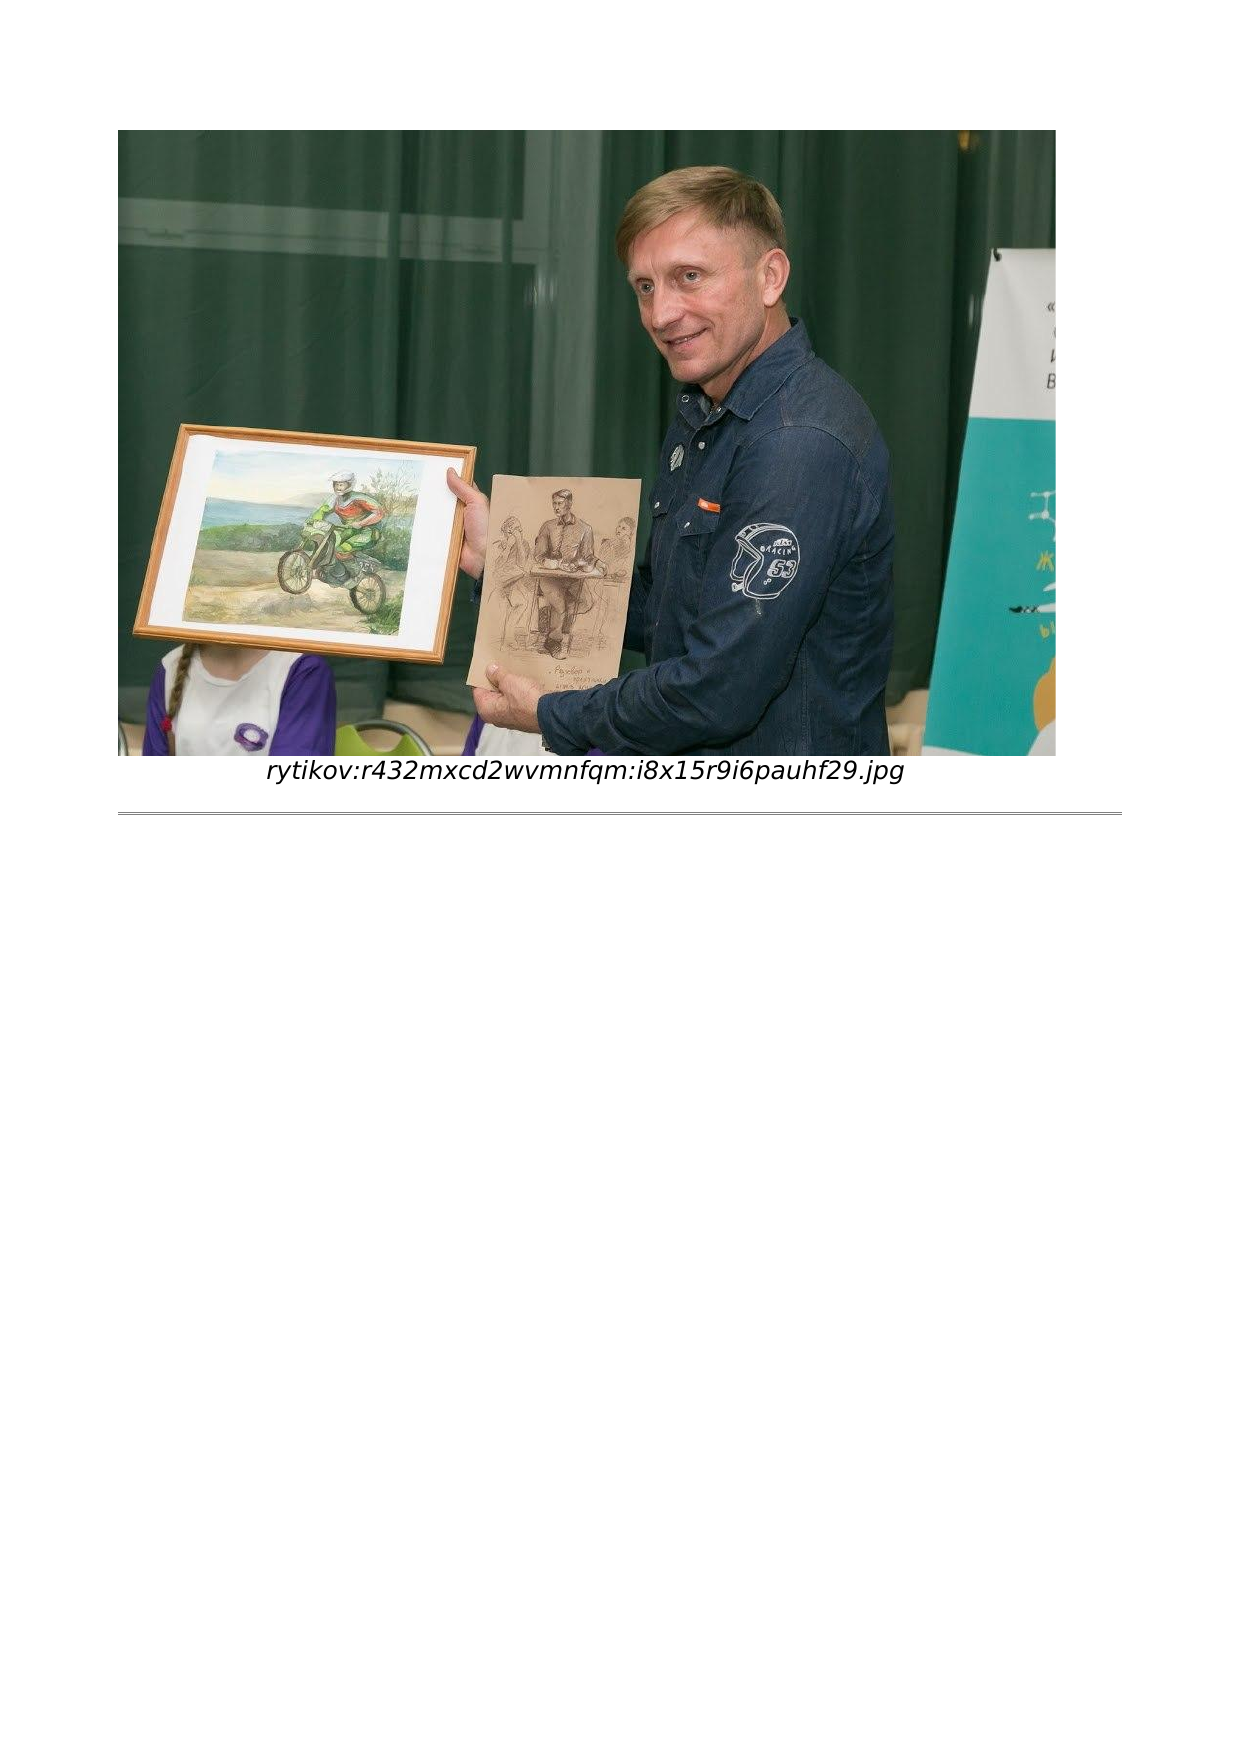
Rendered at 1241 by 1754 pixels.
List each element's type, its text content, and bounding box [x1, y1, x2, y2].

text rytikov:r432mxcd2wvmnfqm:i8x15r9i6pauhf29.jpg [118, 756, 1056, 785]
picture [118, 130, 1056, 756]
